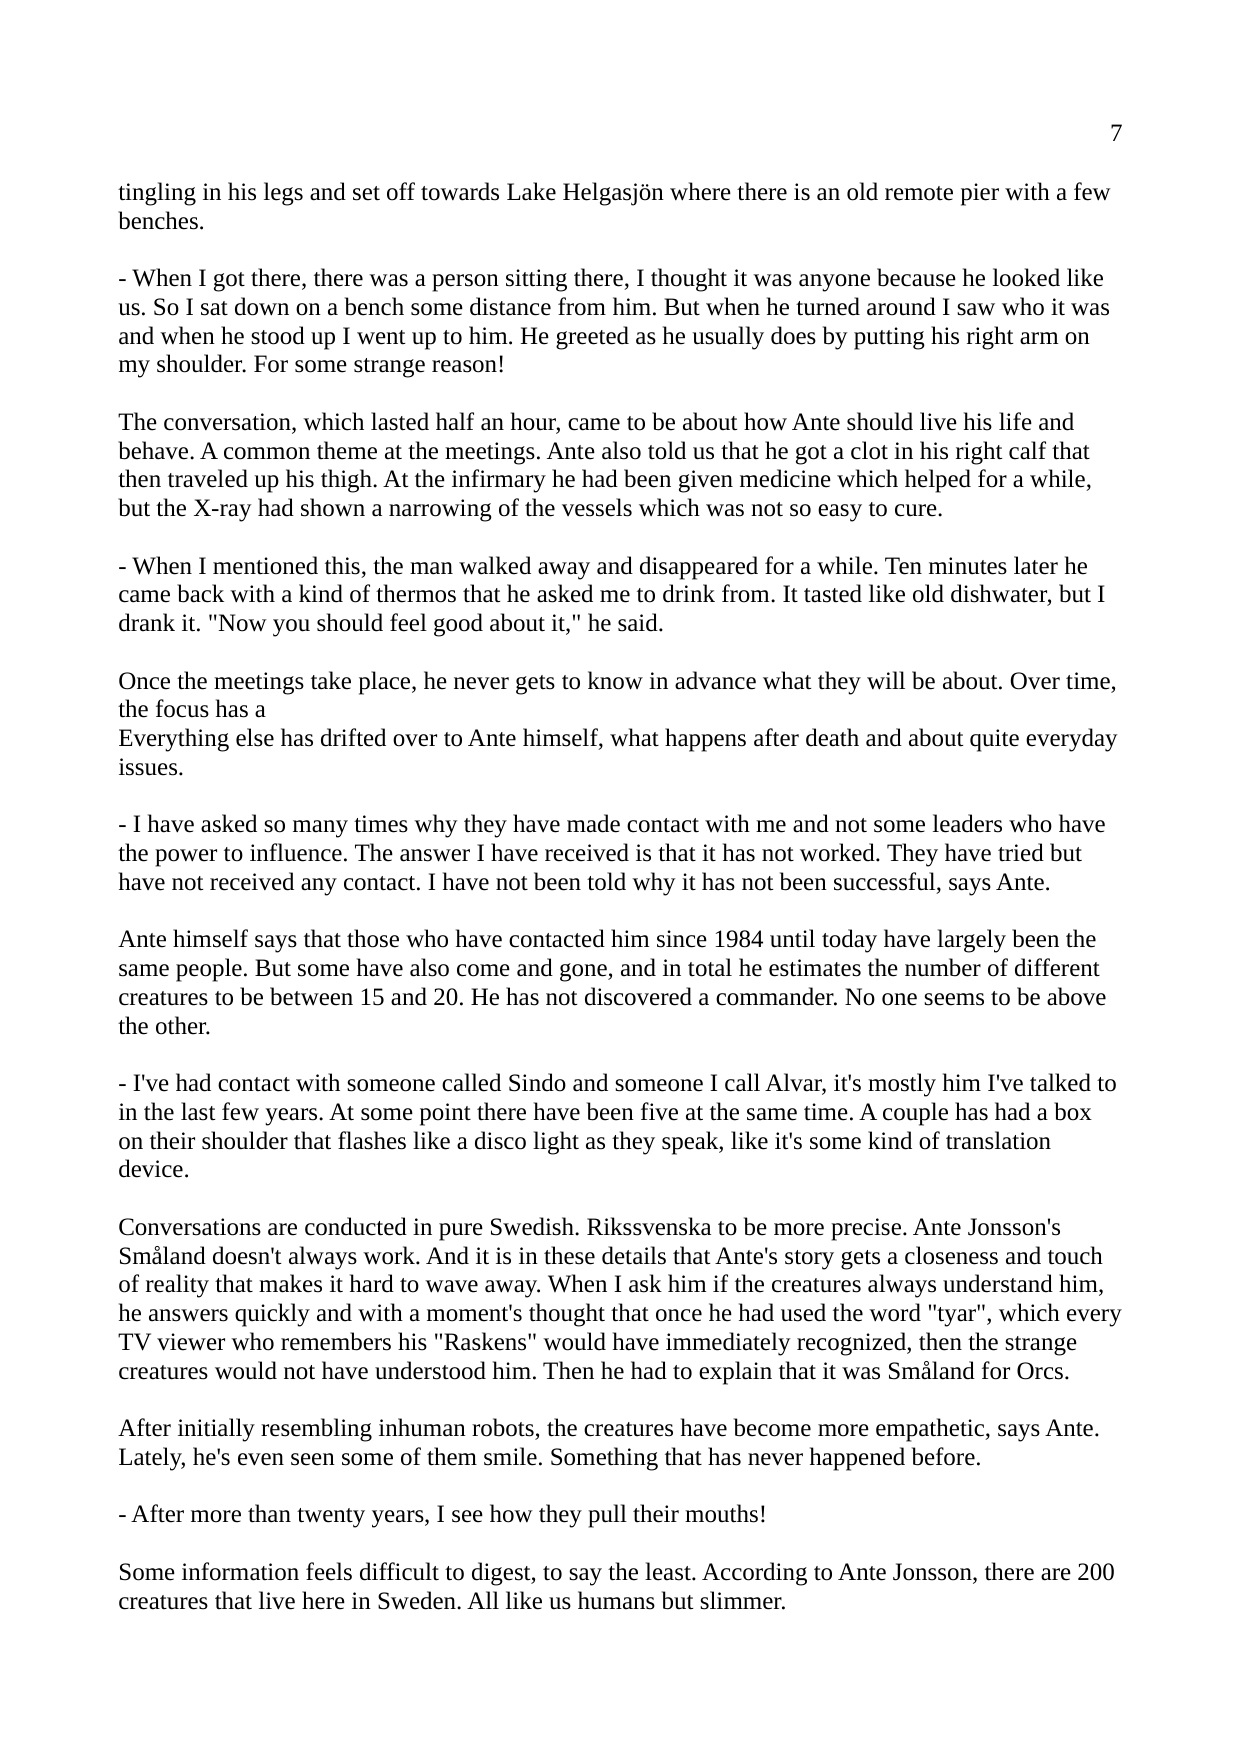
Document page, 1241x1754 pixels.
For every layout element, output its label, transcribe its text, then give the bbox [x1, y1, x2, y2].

text Conversations are conducted in pure Swedish. Rikssvenska to be more precise. Ante Jonsson's Småland doesn't always work. And it is in these details that Ante's story gets a closeness and touch of reality that makes it hard to wave away. When I ask him if the creatures always understand him, he answers quickly and with a moment's thought that once he had used the word "tyar", which every TV viewer who remembers his "Raskens" would have immediately recognized, then the strange creatures would not have understood him. Then he had to explain that it was Småland for Orcs. [118, 1212, 1122, 1384]
text - I have asked so many times why they have made contact with me and not some leaders who have the power to influence. The answer I have received is that it has not worked. They have tried but have not received any contact. I have not been told why it has not been successful, says Ante. [118, 809, 1122, 896]
text Ante himself says that those who have contacted him since 1984 until today have largely been the same people. But some have also come and gone, and in total he estimates the number of different creatures to be between 15 and 20. He has not discovered a commander. No one seems to be above the other. [118, 924, 1122, 1039]
text - I've had contact with someone called Sindo and someone I call Alvar, it's mostly him I've talked to in the last few years. At some point there have been five at the same time. A couple has had a box on their shoulder that flashes like a disco light as they speak, like it's some kind of translation device. [118, 1068, 1122, 1183]
text Once the meetings take place, he never gets to know in advance what they will be about. Over time, the focus has a [118, 666, 1122, 723]
text After initially resembling inhuman robots, the creatures have become more empathetic, says Ante. Lately, he's even seen some of them smile. Something that has never happened before. [118, 1413, 1122, 1471]
text The conversation, which lasted half an hour, came to be about how Ante should live his life and behave. A common theme at the meetings. Ante also told us that he got a clot in his right calf that then traveled up his thigh. At the infirmary he had been given medicine which helped for a while, but the X-ray had shown a narrowing of the vessels which was not so easy to cure. [118, 407, 1122, 522]
text - When I mentioned this, the man walked away and disappeared for a while. Ten minutes later he came back with a kind of thermos that he asked me to drink from. It tasted like old dishwater, but I drank it. "Now you should feel good about it," he said. [118, 551, 1122, 637]
text Everything else has drifted over to Ante himself, what happens after death and about quite everyday issues. [118, 723, 1122, 781]
text - When I got there, there was a person sitting there, I thought it was anyone because he looked like us. So I sat down on a bench some distance from him. But when he turned around I saw who it was and when he stood up I went up to him. He greeted as he usually does by putting his right arm on my shoulder. For some strange reason! [118, 263, 1122, 378]
text - After more than twenty years, I see how they pull their mouths! [118, 1499, 1122, 1528]
text tingling in his legs and set off towards Lake Helgasjön where there is an old remote pier with a few benches. [118, 177, 1122, 234]
text Some information feels difficult to digest, to say the least. According to Ante Jonsson, there are 200 creatures that live here in Sweden. All like us humans but slimmer. [118, 1557, 1122, 1614]
